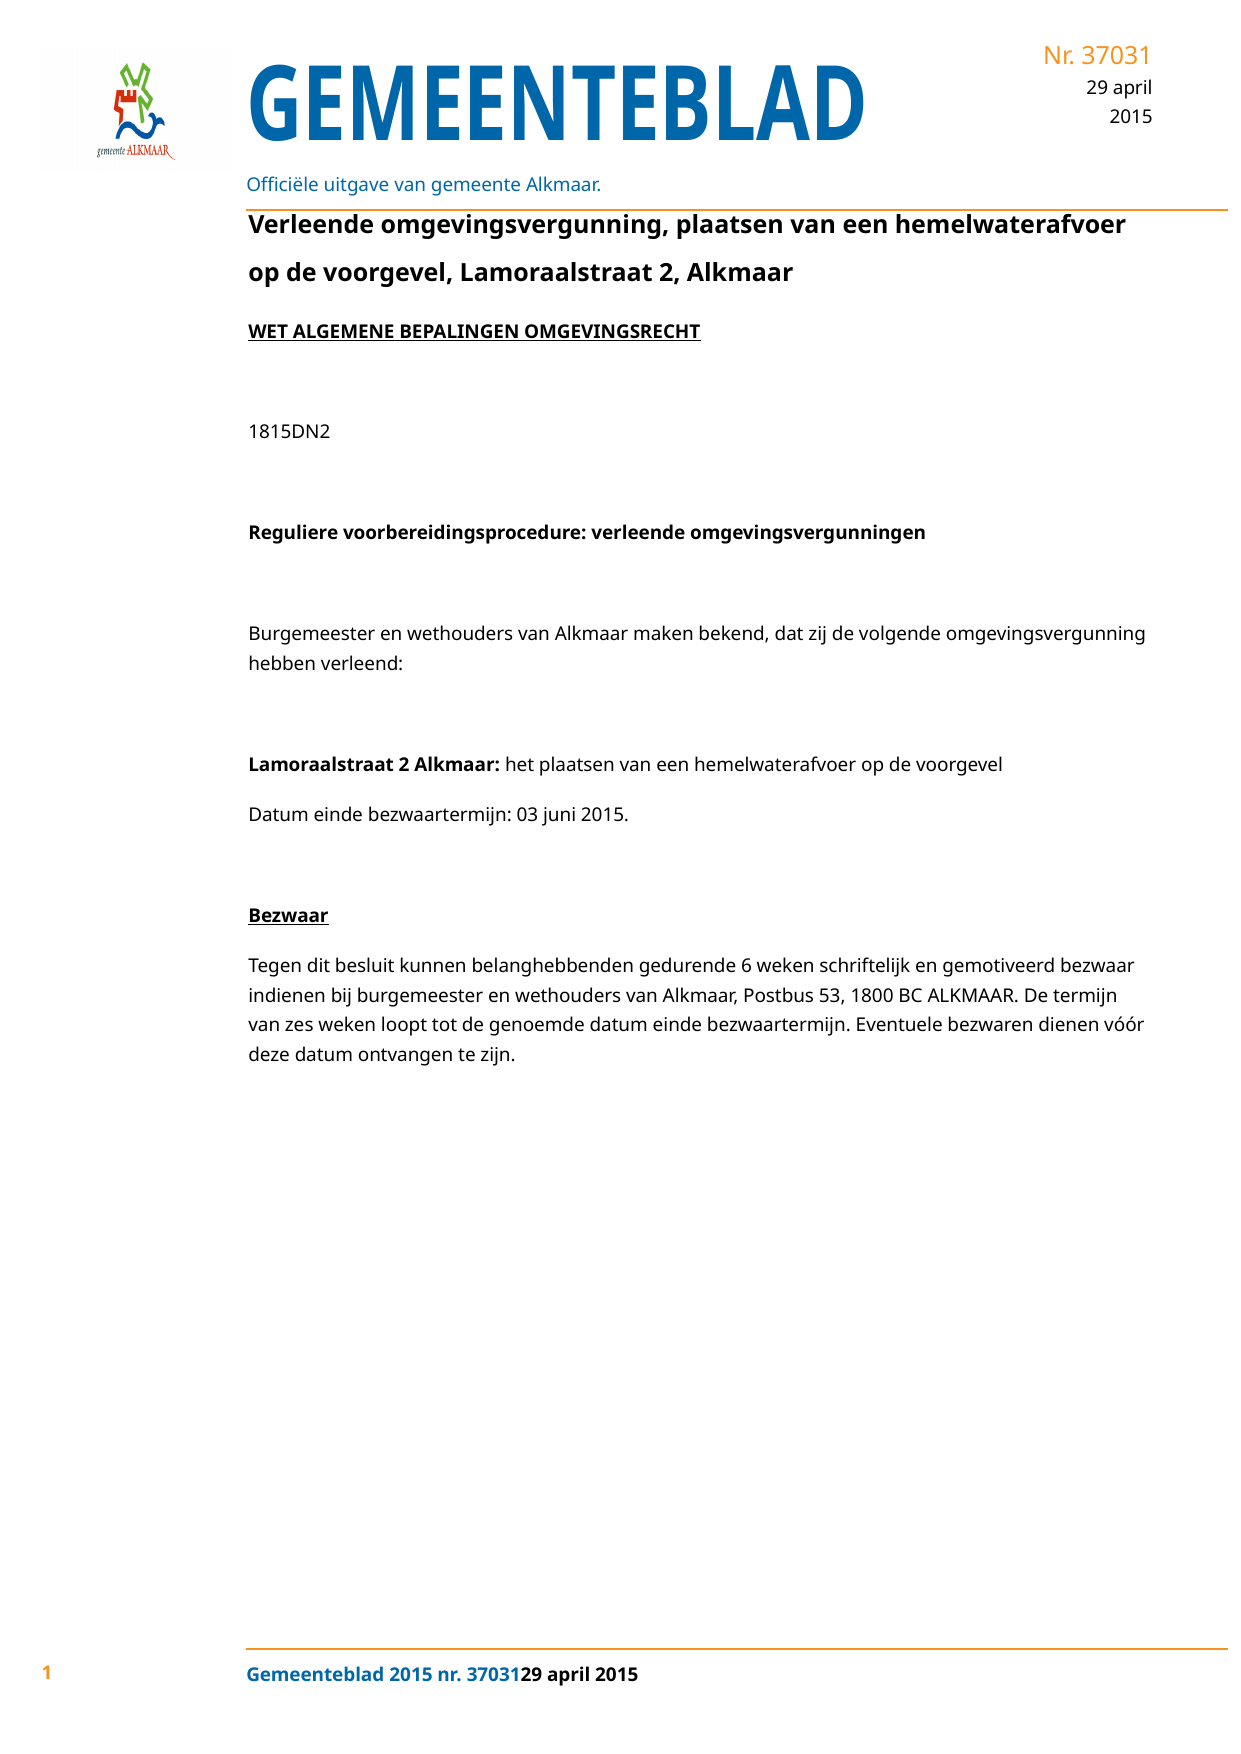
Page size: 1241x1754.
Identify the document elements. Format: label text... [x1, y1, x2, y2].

text Tegen dit besluit kunnen belanghebbenden gedurende 6 weken schriftelijk en gemotiveerd bezwaar indienen bij burgemeester en wethouders van Alkmaar, Postbus 53, 1800 BC ALKMAAR. De termijn van zes weken loopt tot de genoemde datum einde bezwaartermijn. Eventuele bezwaren dienen vóór deze datum ontvangen te zijn. [248, 952, 1152, 1067]
text Burgemeester en wethouders van Alkmaar maken bekend, dat zij de volgende omgevingsvergunning hebben verleend: [248, 620, 1152, 676]
text Lamoraalstraat 2 Alkmaar: het plaatsen van een hemelwaterafvoer op de voorgevel [248, 751, 1152, 777]
text Reguliere voorbereidingsprocedure: verleende omgevingsvergunningen [248, 519, 1152, 545]
text WET ALGEMENE BEPALINGEN OMGEVINGSRECHT [248, 318, 1152, 344]
text Verleende omgevingsvergunning, plaatsen van een hemelwaterafvoer op de voorgevel, Lamoraalstraat 2, Alkmaar [248, 211, 1152, 288]
text Bezwaar [248, 902, 1152, 928]
picture [41, 47, 231, 172]
text Datum einde bezwaartermijn: 03 juni 2015. [248, 801, 1152, 827]
text 1815DN2 [248, 419, 1152, 444]
